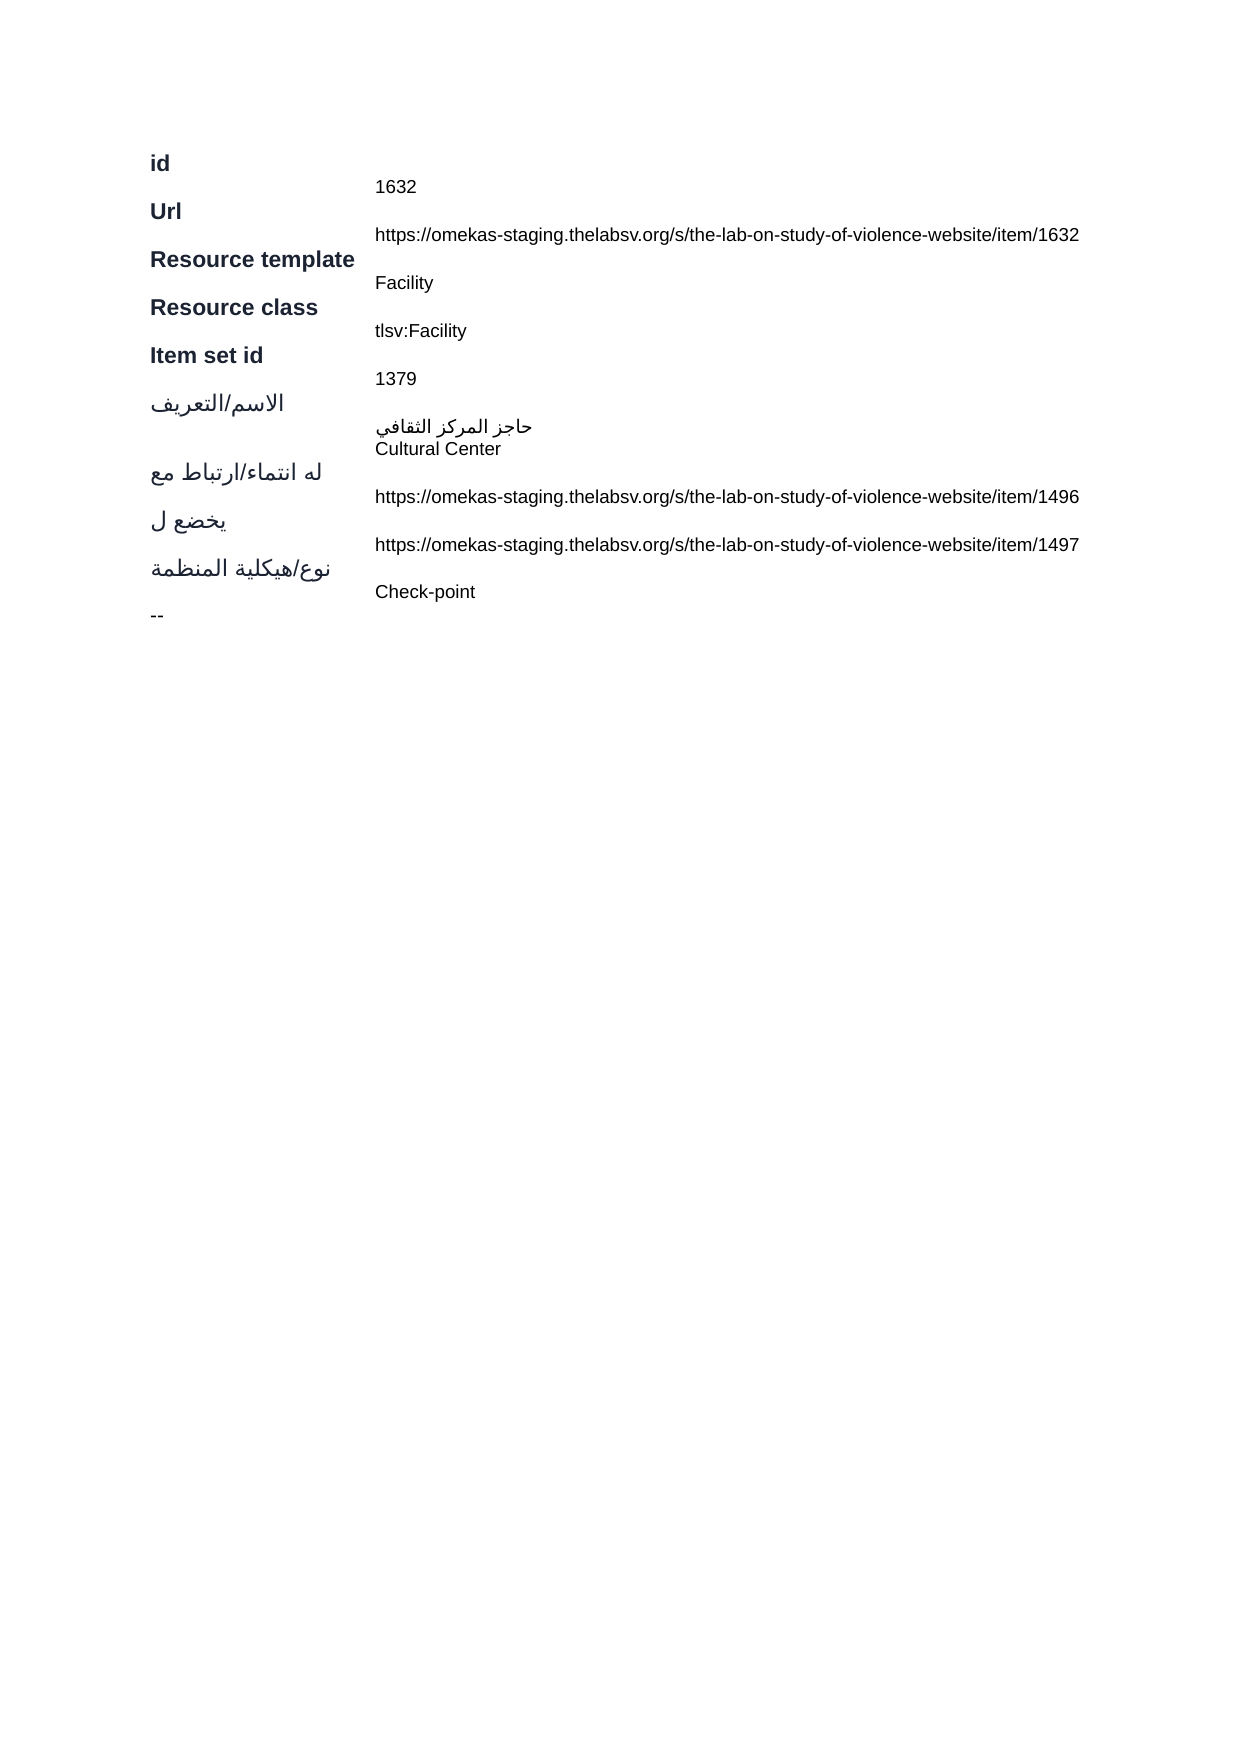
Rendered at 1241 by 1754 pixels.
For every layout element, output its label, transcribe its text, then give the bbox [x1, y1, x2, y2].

text Item set id [150, 342, 1090, 368]
text Resource class [150, 294, 1090, 320]
text -- [150, 603, 1090, 627]
text Url [150, 198, 1090, 224]
text يخضع ل [150, 507, 1090, 533]
text tlsv:Facility [375, 320, 1090, 342]
text https://omekas-staging.thelabsv.org/s/the-lab-on-study-of-violence-website/item/1632 [375, 224, 1090, 246]
text حاجز المركز الثقافي [375, 416, 1090, 437]
text Facility [375, 272, 1090, 294]
text الاسم/التعريف [150, 389, 1090, 416]
text Cultural Center [375, 437, 1090, 459]
text Resource template [150, 246, 1090, 272]
text 1379 [375, 368, 1090, 389]
text id [150, 150, 1090, 176]
text https://omekas-staging.thelabsv.org/s/the-lab-on-study-of-violence-website/item/1496 [375, 485, 1090, 507]
text Check-point [375, 581, 1090, 603]
text 1632 [375, 176, 1090, 198]
text https://omekas-staging.thelabsv.org/s/the-lab-on-study-of-violence-website/item/1497 [375, 533, 1090, 555]
text له انتماء/ارتباط مع [150, 459, 1090, 485]
text نوع/هيكلية المنظمة [150, 555, 1090, 581]
